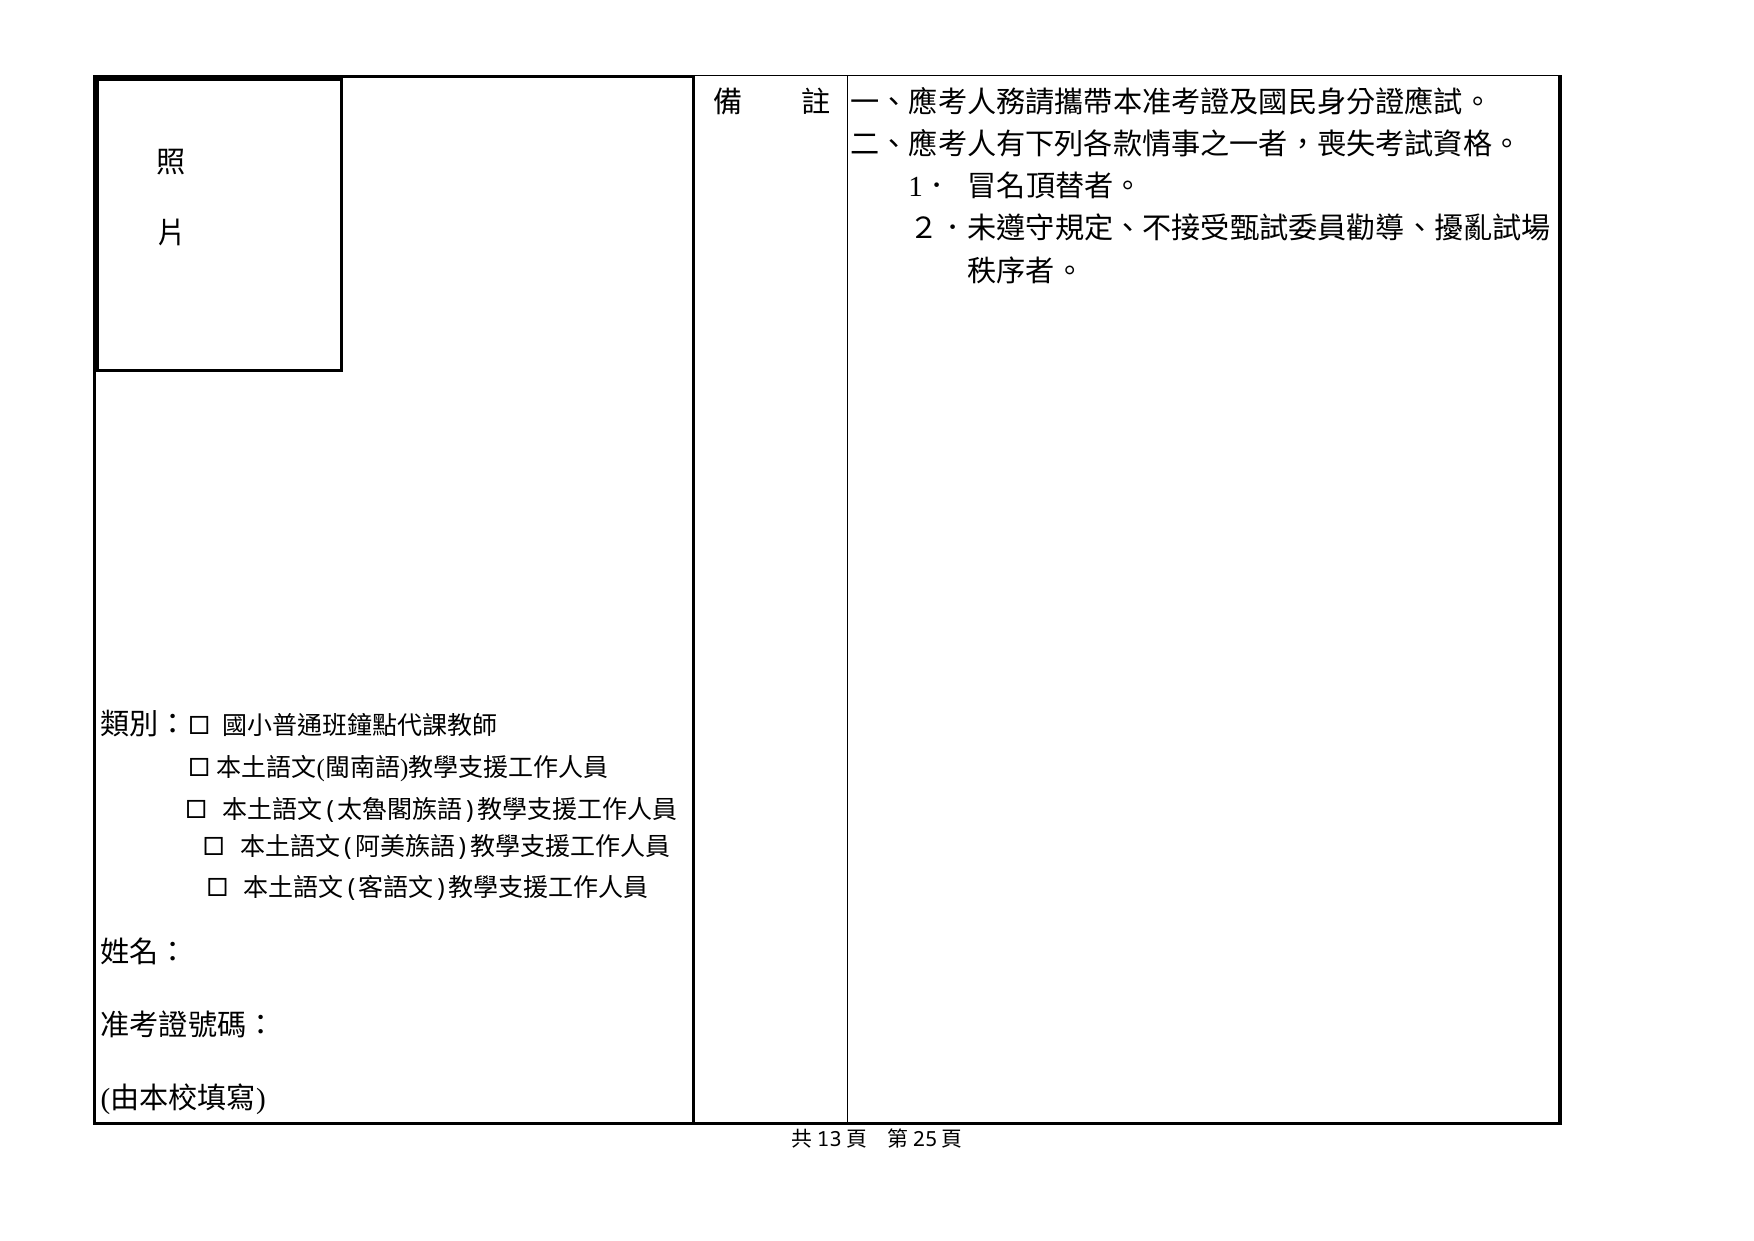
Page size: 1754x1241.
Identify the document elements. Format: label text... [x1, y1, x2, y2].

table_cell 備 註 [695, 76, 847, 1122]
table_header 類別： 國小普通班鐘點代課教師  本土語文(閩南語)教學支援工作人員  本土語文(太魯閣族語)教學支援工作人員  本土語文(阿美族語)教學支援工作人員  本土語文(客語文)教學支援工作人員 姓名： 准考證號碼： (由本校填寫) [96, 78, 692, 1122]
table_header 照 片 [99, 81, 340, 369]
table_cell 一、應考人務請攜帶本准考證及國民身分證應試。 二、應考人有下列各款情事之一者，喪失考試資格。 冒名頂替者。 ２．未遵守規定、不接受甄試委員勸導、擾亂試場秩序者。 [848, 76, 1558, 1122]
